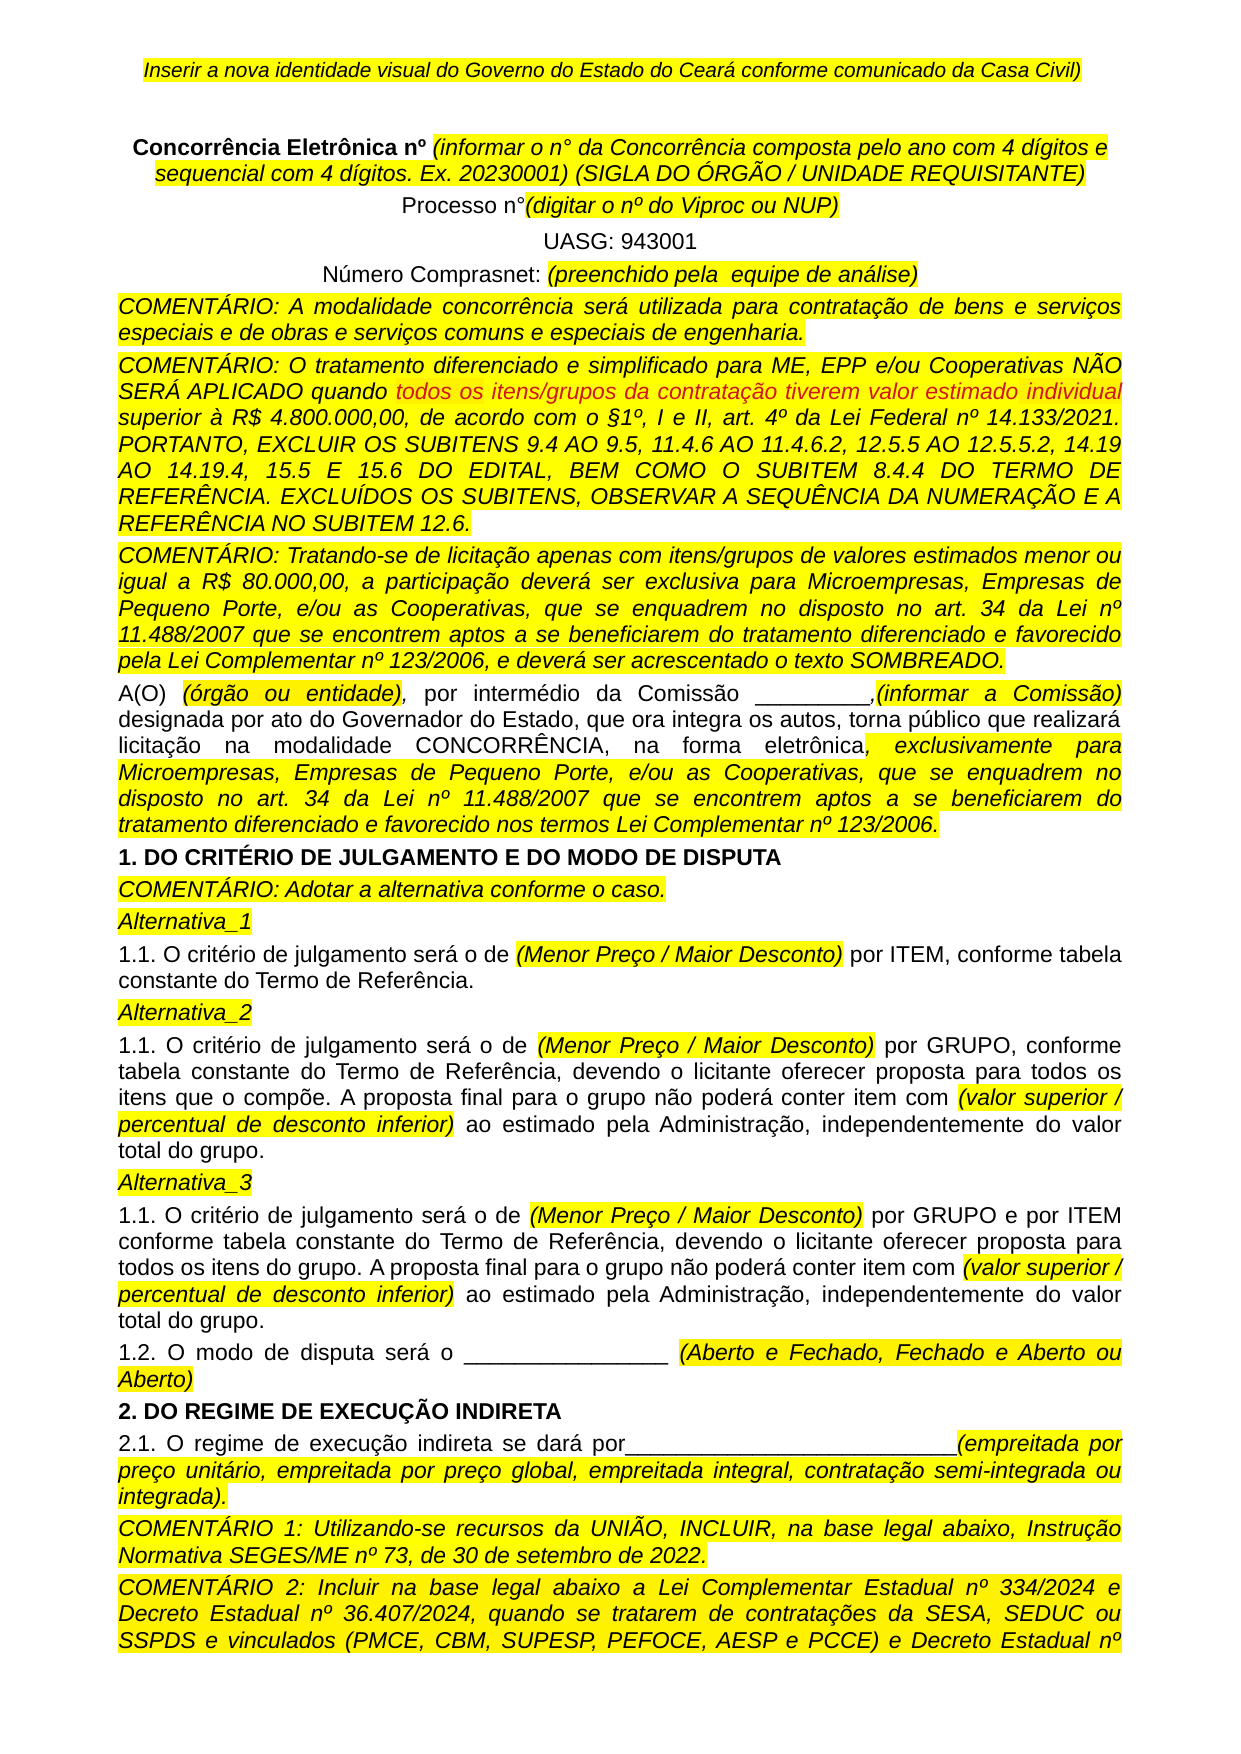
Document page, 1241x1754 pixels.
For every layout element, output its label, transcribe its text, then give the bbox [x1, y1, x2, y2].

text Processo n°(digitar o nº do Viproc ou NUP) [118, 192, 1122, 218]
text 1.1. O critério de julgamento será o de (Menor Preço / Maior Desconto) por ITEM, conforme tabela constante do Termo de Referência. [118, 941, 1122, 993]
text UASG: 943001 [118, 228, 1122, 255]
text COMENTÁRIO: A modalidade concorrência será utilizada para contratação de bens e serviços especiais e de obras e serviços comuns e especiais de engenharia. [118, 293, 1122, 346]
text 2.1. O regime de execução indireta se dará por__________________________(empreitada por preço unitário, empreitada por preço global, empreitada integral, contratação semi-integrada ou integrada). [118, 1430, 1122, 1509]
text COMENTÁRIO 2: Incluir na base legal abaixo a Lei Complementar Estadual nº 334/2024 e Decreto Estadual nº 36.407/2024, quando se tratarem de contratações da SESA, SEDUC ou SSPDS e vinculados (PMCE, CBM, SUPESP, PEFOCE, AESP e PCCE) e Decreto Estadual nº [118, 1574, 1122, 1653]
text COMENTÁRIO: Adotar a alternativa conforme o caso. [118, 876, 1122, 902]
text COMENTÁRIO: Tratando-se de licitação apenas com itens/grupos de valores estimados menor ou igual a R$ 80.000,00, a participação deverá ser exclusiva para Microempresas, Empresas de Pequeno Porte, e/ou as Cooperativas, que se enquadrem no disposto no art. 34 da Lei nº 11.488/2007 que se encontrem aptos a se beneficiarem do tratamento diferenciado e favorecido pela Lei Complementar nº 123/2006, e deverá ser acrescentado o texto SOMBREADO. [118, 542, 1122, 674]
text 1.2. O modo de disputa será o ________________ (Aberto e Fechado, Fechado e Aberto ou Aberto) [118, 1339, 1122, 1392]
text A(O) (órgão ou entidade), por intermédio da Comissão _________,(informar a Comissão) designada por ato do Governador do Estado, que ora integra os autos, torna público que realizará licitação na modalidade CONCORRÊNCIA, na forma eletrônica, exclusivamente para Microempresas, Empresas de Pequeno Porte, e/ou as Cooperativas, que se enquadrem no disposto no art. 34 da Lei nº 11.488/2007 que se encontrem aptos a se beneficiarem do tratamento diferenciado e favorecido nos termos Lei Complementar nº 123/2006. [118, 680, 1122, 838]
text Alternativa_1 [118, 908, 1122, 935]
text Alternativa_2 [118, 999, 1122, 1026]
text COMENTÁRIO: O tratamento diferenciado e simplificado para ME, EPP e/ou Cooperativas NÃO SERÁ APLICADO quando todos os itens/grupos da contratação tiverem valor estimado individual superior à R$ 4.800.000,00, de acordo com o §1º, I e II, art. 4º da Lei Federal nº 14.133/2021. PORTANTO, EXCLUIR OS SUBITENS 9.4 AO 9.5, 11.4.6 AO 11.4.6.2, 12.5.5 AO 12.5.5.2, 14.19 AO 14.19.4, 15.5 E 15.6 DO EDITAL, BEM COMO O SUBITEM 8.4.4 DO TERMO DE REFERÊNCIA. EXCLUÍDOS OS SUBITENS, OBSERVAR A SEQUÊNCIA DA NUMERAÇÃO E A REFERÊNCIA NO SUBITEM 12.6. [118, 352, 1122, 536]
text 1.1. O critério de julgamento será o de (Menor Preço / Maior Desconto) por GRUPO, conforme tabela constante do Termo de Referência, devendo o licitante oferecer proposta para todos os itens que o compõe. A proposta final para o grupo não poderá conter item com (valor superior / percentual de desconto inferior) ao estimado pela Administração, independentemente do valor total do grupo. [118, 1032, 1122, 1163]
text 2. DO REGIME DE EXECUÇÃO INDIRETA [118, 1398, 1122, 1424]
text Concorrência Eletrônica nº (informar o n° da Concorrência composta pelo ano com 4 dígitos e sequencial com 4 dígitos. Ex. 20230001) (SIGLA DO ÓRGÃO / UNIDADE REQUISITANTE) [118, 133, 1122, 186]
text 1.1. O critério de julgamento será o de (Menor Preço / Maior Desconto) por GRUPO e por ITEM conforme tabela constante do Termo de Referência, devendo o licitante oferecer proposta para todos os itens do grupo. A proposta final para o grupo não poderá conter item com (valor superior / percentual de desconto inferior) ao estimado pela Administração, independentemente do valor total do grupo. [118, 1202, 1122, 1333]
text Alternativa_3 [118, 1169, 1122, 1196]
text 1. DO CRITÉRIO DE JULGAMENTO E DO MODO DE DISPUTA [118, 844, 1122, 870]
text COMENTÁRIO 1: Utilizando-se recursos da UNIÃO, INCLUIR, na base legal abaixo, Instrução Normativa SEGES/ME nº 73, de 30 de setembro de 2022. [118, 1515, 1122, 1568]
text Número Comprasnet: (preenchido pela equipe de análise) [118, 261, 1122, 287]
